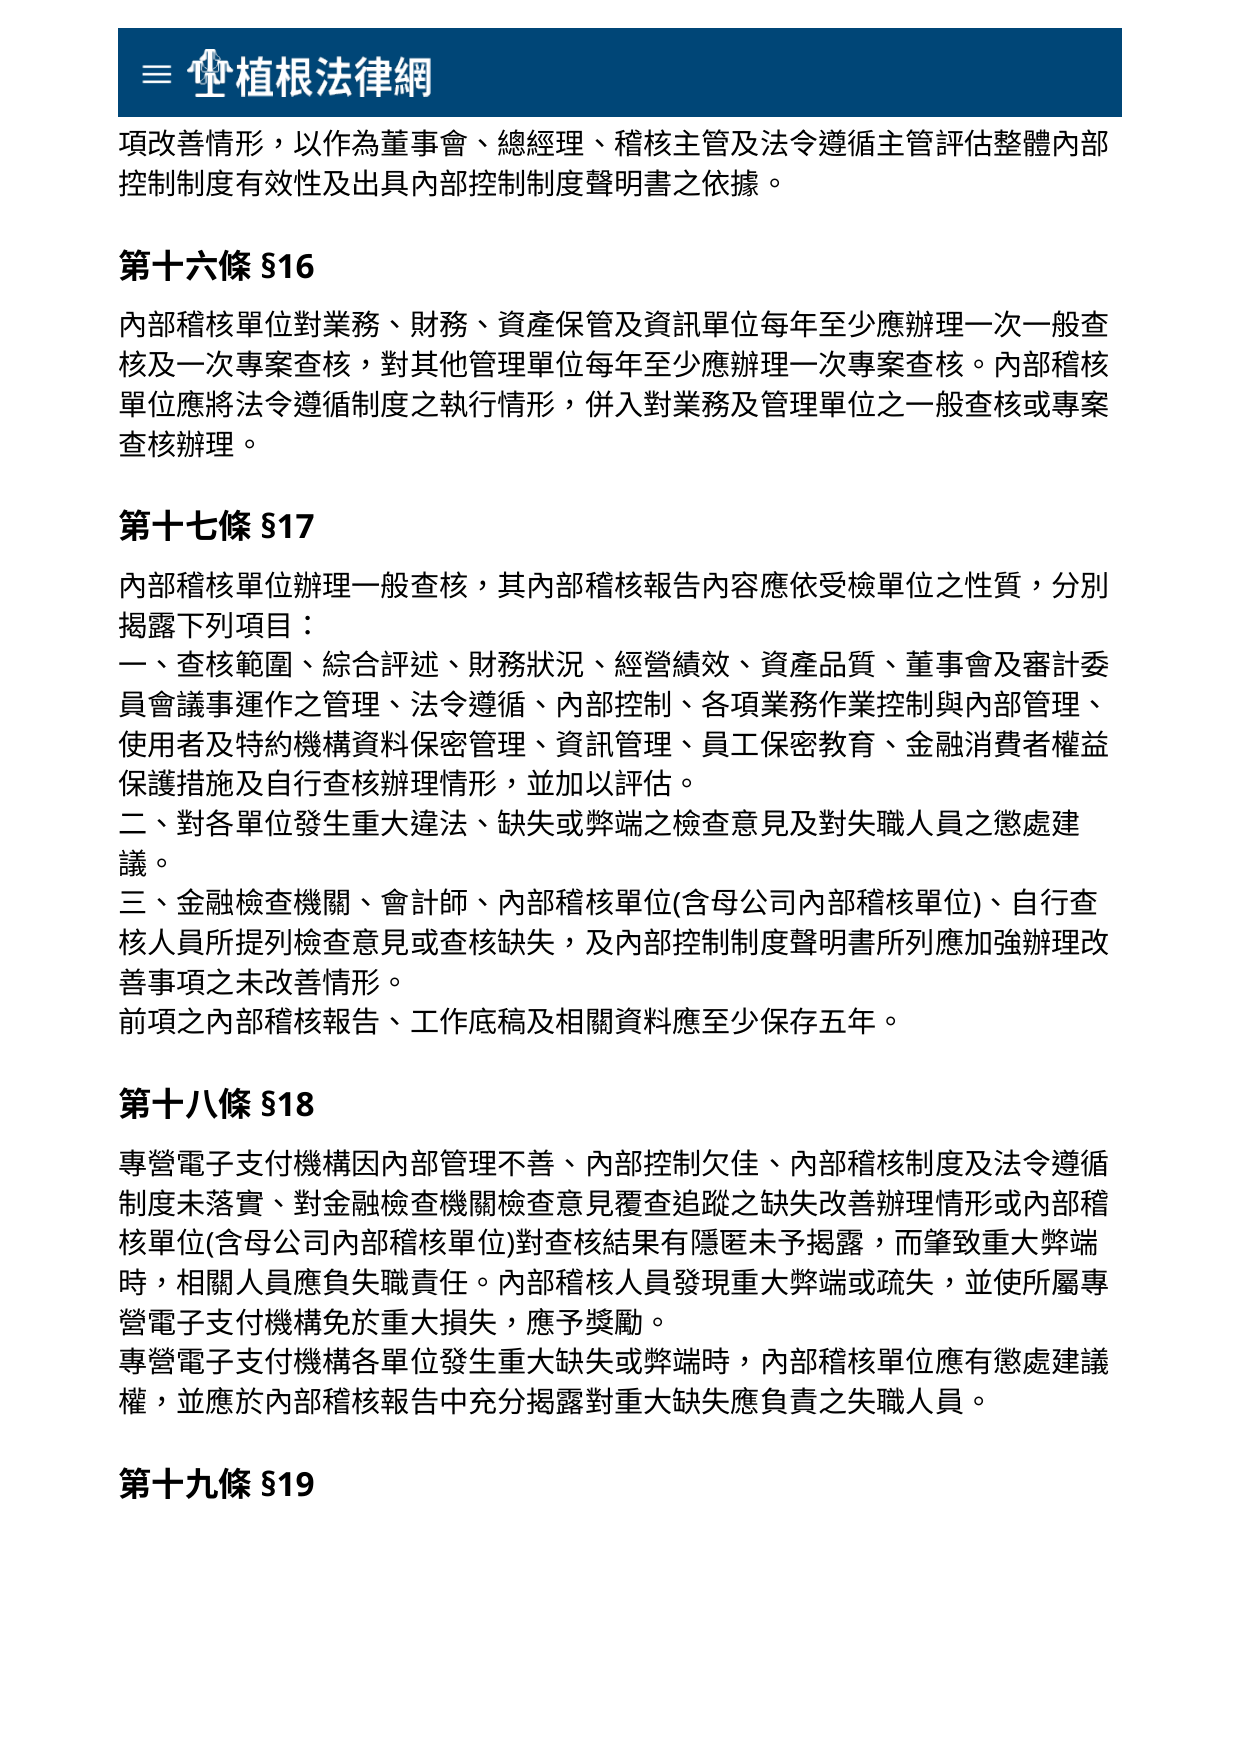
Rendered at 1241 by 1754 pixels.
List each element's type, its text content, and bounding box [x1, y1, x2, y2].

text 項改善情形，以作為董事會、總經理、稽核主管及法令遵循主管評估整體內部控制制度有效性及出具內部控制制度聲明書之依據。 [118, 123, 1122, 203]
text 第十七條 §17 [118, 503, 1122, 548]
text 內部稽核單位辦理一般查核，其內部稽核報告內容應依受檢單位之性質，分別揭露下列項目： [118, 565, 1122, 644]
picture [118, 28, 1122, 117]
text 專營電子支付機構因內部管理不善、內部控制欠佳、內部稽核制度及法令遵循制度未落實、對金融檢查機關檢查意見覆查追蹤之缺失改善辦理情形或內部稽核單位(含母公司內部稽核單位)對查核結果有隱匿未予揭露，而肇致重大弊端時，相關人員應負失職責任。內部稽核人員發現重大弊端或疏失，並使所屬專營電子支付機構免於重大損失，應予獎勵。 [118, 1143, 1122, 1342]
text 二、對各單位發生重大違法、缺失或弊端之檢查意見及對失職人員之懲處建議。 [118, 803, 1122, 883]
text 第十六條 §16 [118, 243, 1122, 288]
text 一、查核範圍、綜合評述、財務狀況、經營績效、資產品質、董事會及審計委員會議事運作之管理、法令遵循、內部控制、各項業務作業控制與內部管理、使用者及特約機構資料保密管理、資訊管理、員工保密教育、金融消費者權益保護措施及自行查核辦理情形，並加以評估。 [118, 644, 1122, 803]
text 內部稽核單位對業務、財務、資產保管及資訊單位每年至少應辦理一次一般查核及一次專案查核，對其他管理單位每年至少應辦理一次專案查核。內部稽核單位應將法令遵循制度之執行情形，併入對業務及管理單位之一般查核或專案查核辦理。 [118, 305, 1122, 463]
text 三、金融檢查機關、會計師、內部稽核單位(含母公司內部稽核單位)、自行查核人員所提列檢查意見或查核缺失，及內部控制制度聲明書所列應加強辦理改善事項之未改善情形。 [118, 883, 1122, 1002]
text 專營電子支付機構各單位發生重大缺失或弊端時，內部稽核單位應有懲處建議權，並應於內部稽核報告中充分揭露對重大缺失應負責之失職人員。 [118, 1342, 1122, 1421]
text 前項之內部稽核報告、工作底稿及相關資料應至少保存五年。 [118, 1002, 1122, 1041]
text 第十八條 §18 [118, 1081, 1122, 1127]
text 第十九條 §19 [118, 1461, 1122, 1506]
